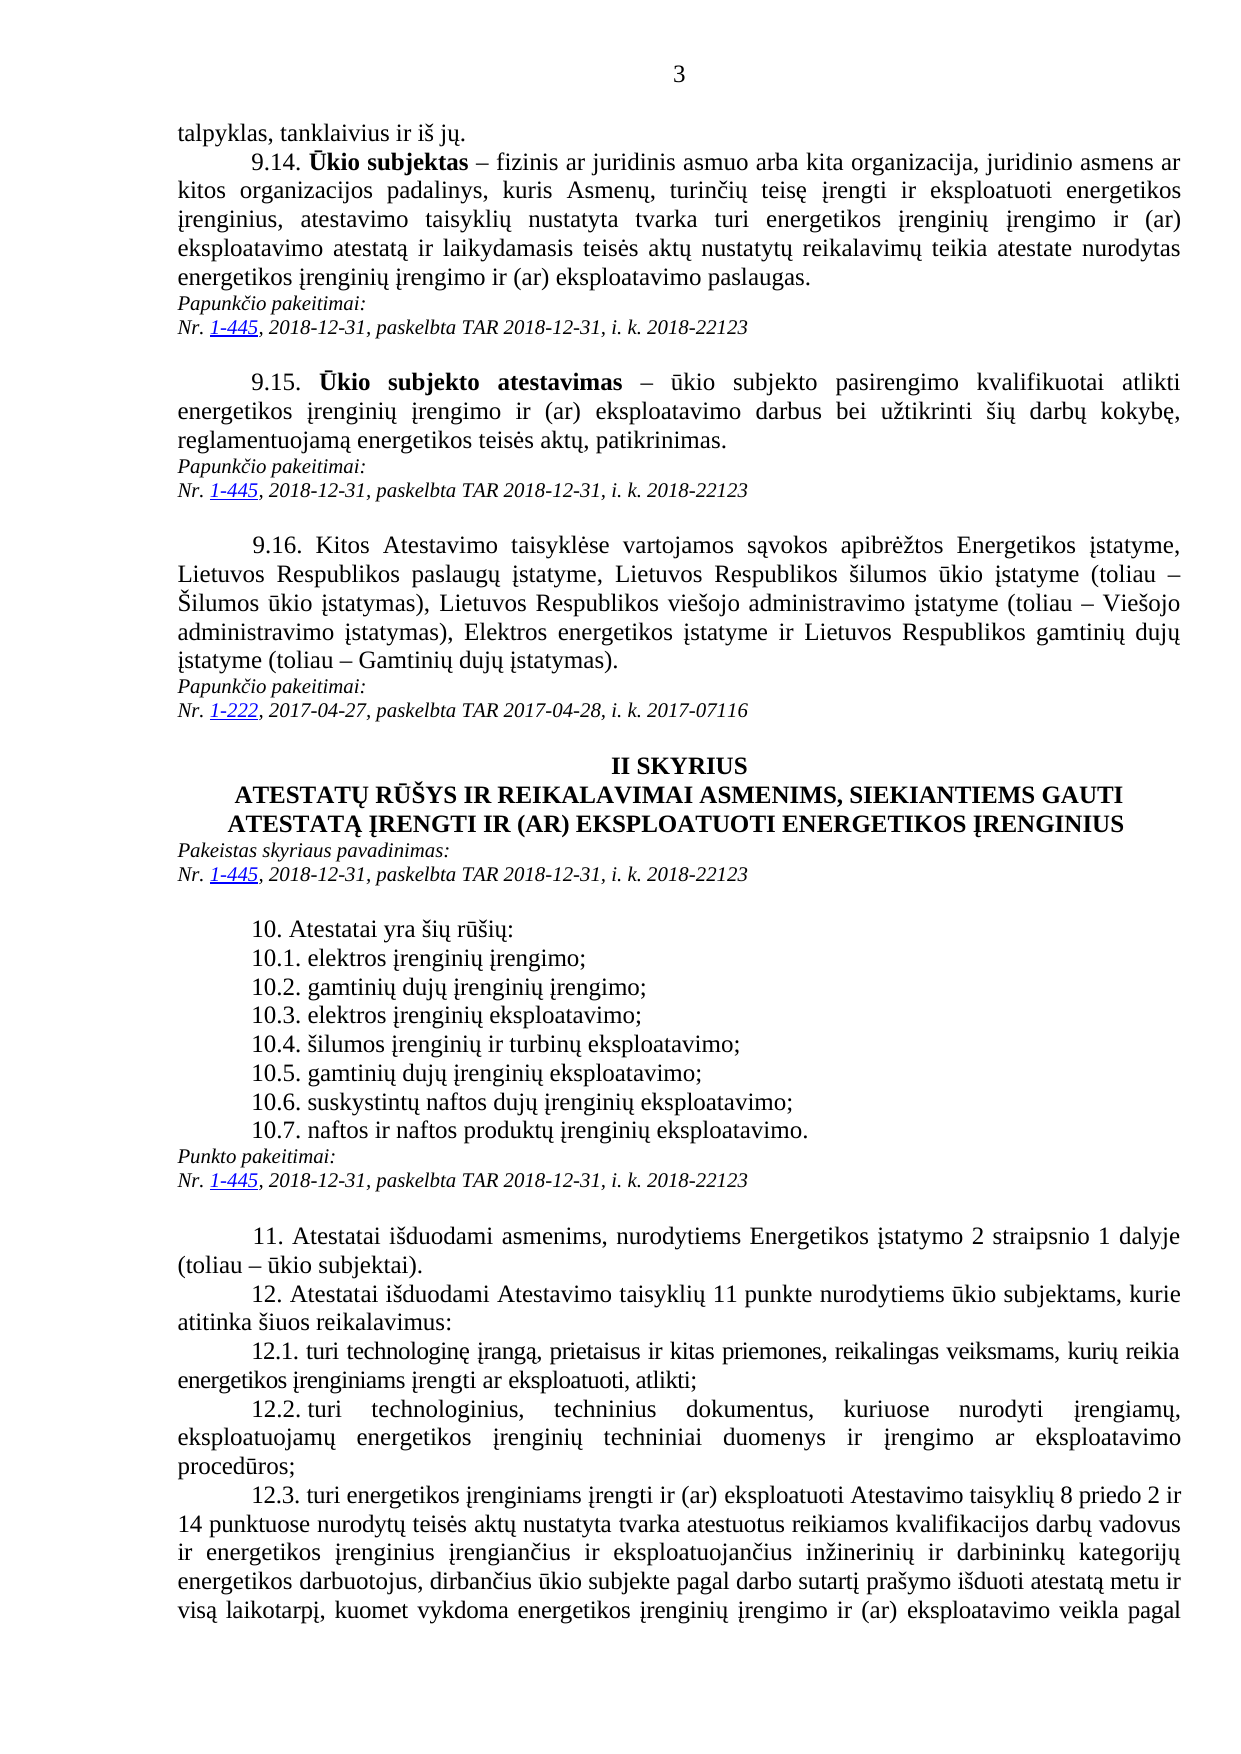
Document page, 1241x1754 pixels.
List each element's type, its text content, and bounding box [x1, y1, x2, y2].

text 10.1. elektros įrenginių įrengimo; [177, 943, 1181, 972]
text 9.14. Ūkio subjektas – fizinis ar juridinis asmuo arba kita organizacija, juridinio asmens ar kitos organizacijos padalinys, kuris Asmenų, turinčių teisę įrengti ir eksploatuoti energetikos įrenginius, atestavimo taisyklių nustatyta tvarka turi energetikos įrenginių įrengimo ir (ar) eksploatavimo atestatą ir laikydamasis teisės aktų nustatytų reikalavimų teikia atestate nurodytas energetikos įrenginių įrengimo ir (ar) eksploatavimo paslaugas. [177, 147, 1181, 291]
text 10.7. naftos ir naftos produktų įrenginių eksploatavimo. [177, 1116, 1181, 1144]
text 9.15. Ūkio subjekto atestavimas – ūkio subjekto pasirengimo kvalifikuotai atlikti energetikos įrenginių įrengimo ir (ar) eksploatavimo darbus bei užtikrinti šių darbų kokybę, reglamentuojamą energetikos teisės aktų, patikrinimas. [177, 367, 1181, 454]
text 9.16. Kitos Atestavimo taisyklėse vartojamos sąvokos apibrėžtos Energetikos įstatyme, Lietuvos Respublikos paslaugų įstatyme, Lietuvos Respublikos šilumos ūkio įstatyme (toliau – Šilumos ūkio įstatymas), Lietuvos Respublikos viešojo administravimo įstatyme (toliau – Viešojo administravimo įstatymas), Elektros energetikos įstatyme ir Lietuvos Respublikos gamtinių dujų įstatyme (toliau – Gamtinių dujų įstatymas). [177, 531, 1181, 674]
text 10.4. šilumos įrenginių ir turbinų eksploatavimo; [177, 1029, 1181, 1058]
text Papunkčio pakeitimai: [177, 291, 1181, 315]
text 10.5. gamtinių dujų įrenginių eksploatavimo; [177, 1058, 1181, 1087]
text 10.6. suskystintų naftos dujų įrenginių eksploatavimo; [177, 1087, 1181, 1116]
text II SKYRIUS [177, 751, 1181, 780]
text 12.1. turi technologinę įrangą, prietaisus ir kitas priemones, reikalingas veiksmams, kurių reikia energetikos įrenginiams įrengti ar eksploatuoti, atlikti; [177, 1336, 1181, 1394]
text Pakeistas skyriaus pavadinimas: [177, 837, 1181, 862]
text Papunkčio pakeitimai: [177, 674, 1181, 698]
text 12.2. turi technologinius, techninius dokumentus, kuriuose nurodyti įrengiamų, eksploatuojamų energetikos įrenginių techniniai duomenys ir įrengimo ar eksploatavimo procedūros; [177, 1394, 1181, 1480]
text Nr. 1-445, 2018-12-31, paskelbta TAR 2018-12-31, i. k. 2018-22123 [177, 478, 1181, 502]
text Nr. 1-445, 2018-12-31, paskelbta TAR 2018-12-31, i. k. 2018-22123 [177, 315, 1181, 339]
text Nr. 1-222, 2017-04-27, paskelbta TAR 2017-04-28, i. k. 2017-07116 [177, 698, 1181, 722]
text 10. Atestatai yra šių rūšių: [177, 914, 1181, 943]
text 12.3. turi energetikos įrenginiams įrengti ir (ar) eksploatuoti Atestavimo taisyklių 8 priedo 2 ir 14 punktuose nurodytų teisės aktų nustatyta tvarka atestuotus reikiamos kvalifikacijos darbų vadovus ir energetikos įrenginius įrengiančius ir eksploatuojančius inžinerinių ir darbininkų kategorijų energetikos darbuotojus, dirbančius ūkio subjekte pagal darbo sutartį prašymo išduoti atestatą metu ir visą laikotarpį, kuomet vykdoma energetikos įrenginių įrengimo ir (ar) eksploatavimo veikla pagal [177, 1480, 1181, 1624]
text Papunkčio pakeitimai: [177, 454, 1181, 478]
text ATESTATŲ RŪŠYS IR REIKALAVIMAI ASMENIMS, SIEKIANTIEMS GAUTI ATESTATĄ ĮRENGTI IR (AR) EKSPLOATUOTI ENERGETIKOS ĮRENGINIUS [177, 780, 1181, 837]
text Nr. 1-445, 2018-12-31, paskelbta TAR 2018-12-31, i. k. 2018-22123 [177, 1168, 1181, 1192]
text 10.2. gamtinių dujų įrenginių įrengimo; [177, 972, 1181, 1001]
text Punkto pakeitimai: [177, 1144, 1181, 1168]
text 10.3. elektros įrenginių eksploatavimo; [177, 1001, 1181, 1029]
text Nr. 1-445, 2018-12-31, paskelbta TAR 2018-12-31, i. k. 2018-22123 [177, 862, 1181, 886]
text 12. Atestatai išduodami Atestavimo taisyklių 11 punkte nurodytiems ūkio subjektams, kurie atitinka šiuos reikalavimus: [177, 1279, 1181, 1336]
text 11. Atestatai išduodami asmenims, nurodytiems Energetikos įstatymo 2 straipsnio 1 dalyje (toliau – ūkio subjektai). [177, 1221, 1181, 1279]
text talpyklas, tanklaivius ir iš jų. [177, 118, 1181, 147]
